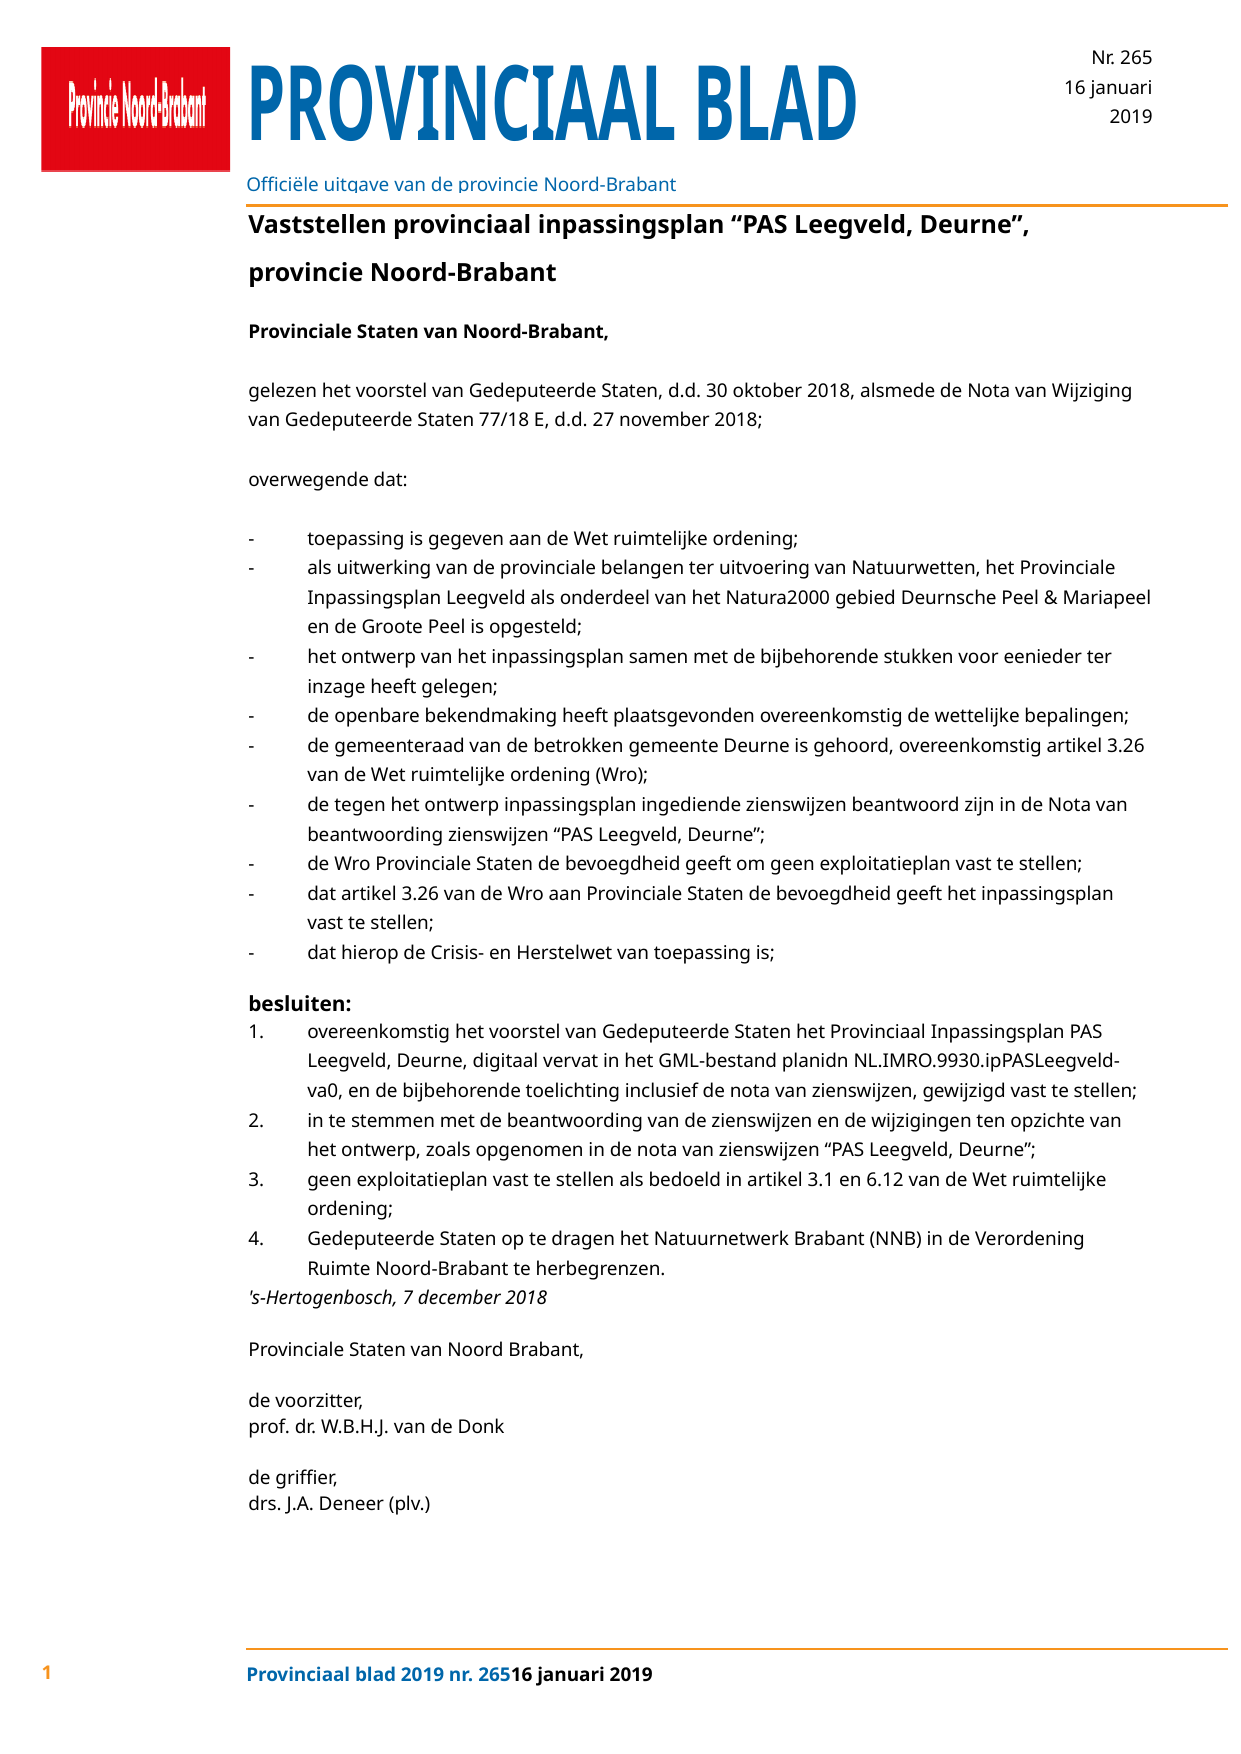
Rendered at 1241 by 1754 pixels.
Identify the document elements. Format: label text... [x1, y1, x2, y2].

list toepassing is gegeven aan de Wet ruimtelijke ordening; [248, 525, 1152, 551]
list Gedeputeerde Staten op te dragen het Natuurnetwerk Brabant (NNB) in de Verordening Ruimte Noord-Brabant te herbegrenzen. [248, 1225, 1152, 1280]
list in te stemmen met de beantwoording van de zienswijzen en de wijzigingen ten opzichte van het ontwerp, zoals opgenomen in de nota van zienswijzen “PAS Leegveld, Deurne”; [248, 1107, 1152, 1162]
text Vaststellen provinciaal inpassingsplan “PAS Leegveld, Deurne”, provincie Noord-Brabant [248, 207, 1152, 288]
list geen exploitatieplan vast te stellen als bedoeld in artikel 3.1 en 6.12 van de Wet ruimtelijke ordening; [248, 1166, 1152, 1221]
list de openbare bekendmaking heeft plaatsgevonden overeenkomstig de wettelijke bepalingen; [248, 702, 1152, 728]
text 's-Hertogenbosch, 7 december 2018 [248, 1284, 1152, 1310]
picture [41, 47, 231, 172]
list dat artikel 3.26 van de Wro aan Provinciale Staten de bevoegdheid geeft het inpassingsplan vast te stellen; [248, 880, 1152, 935]
text overwegende dat: [248, 466, 1152, 492]
list als uitwerking van de provinciale belangen ter uitvoering van Natuurwetten, het Provinciale Inpassingsplan Leegveld als onderdeel van het Natura2000 gebied Deurnsche Peel & Mariapeel en de Groote Peel is opgesteld; [248, 554, 1152, 639]
list de tegen het ontwerp inpassingsplan ingediende zienswijzen beantwoord zijn in de Nota van beantwoording zienswijzen “PAS Leegveld, Deurne”; [248, 791, 1152, 847]
text drs. J.A. Deneer (plv.) [248, 1490, 1152, 1516]
list de gemeenteraad van de betrokken gemeente Deurne is gehoord, overeenkomstig artikel 3.26 van de Wet ruimtelijke ordening (Wro); [248, 732, 1152, 787]
text prof. dr. W.B.H.J. van de Donk [248, 1413, 1152, 1439]
text gelezen het voorstel van Gedeputeerde Staten, d.d. 30 oktober 2018, alsmede de Nota van Wijziging van Gedeputeerde Staten 77/18 E, d.d. 27 november 2018; [248, 377, 1152, 432]
text de griffier, [248, 1464, 1152, 1490]
text Provinciale Staten van Noord Brabant, [248, 1336, 1152, 1361]
list overeenkomstig het voorstel van Gedeputeerde Staten het Provinciaal Inpassingsplan PAS Leegveld, Deurne, digitaal vervat in het GML-bestand planidn NL.IMRO.9930.ipPASLeegveld-va0, en de bijbehorende toelichting inclusief de nota van zienswijzen, gewijzigd vast te stellen; [248, 1018, 1152, 1103]
list dat hierop de Crisis- en Herstelwet van toepassing is; [248, 939, 1152, 965]
text Provinciale Staten van Noord-Brabant, [248, 318, 1152, 344]
text de voorzitter, [248, 1387, 1152, 1413]
list het ontwerp van het inpassingsplan samen met de bijbehorende stukken voor eenieder ter inzage heeft gelegen; [248, 643, 1152, 699]
list de Wro Provinciale Staten de bevoegdheid geeft om geen exploitatieplan vast te stellen; [248, 850, 1152, 876]
text besluiten: [248, 989, 1152, 1018]
